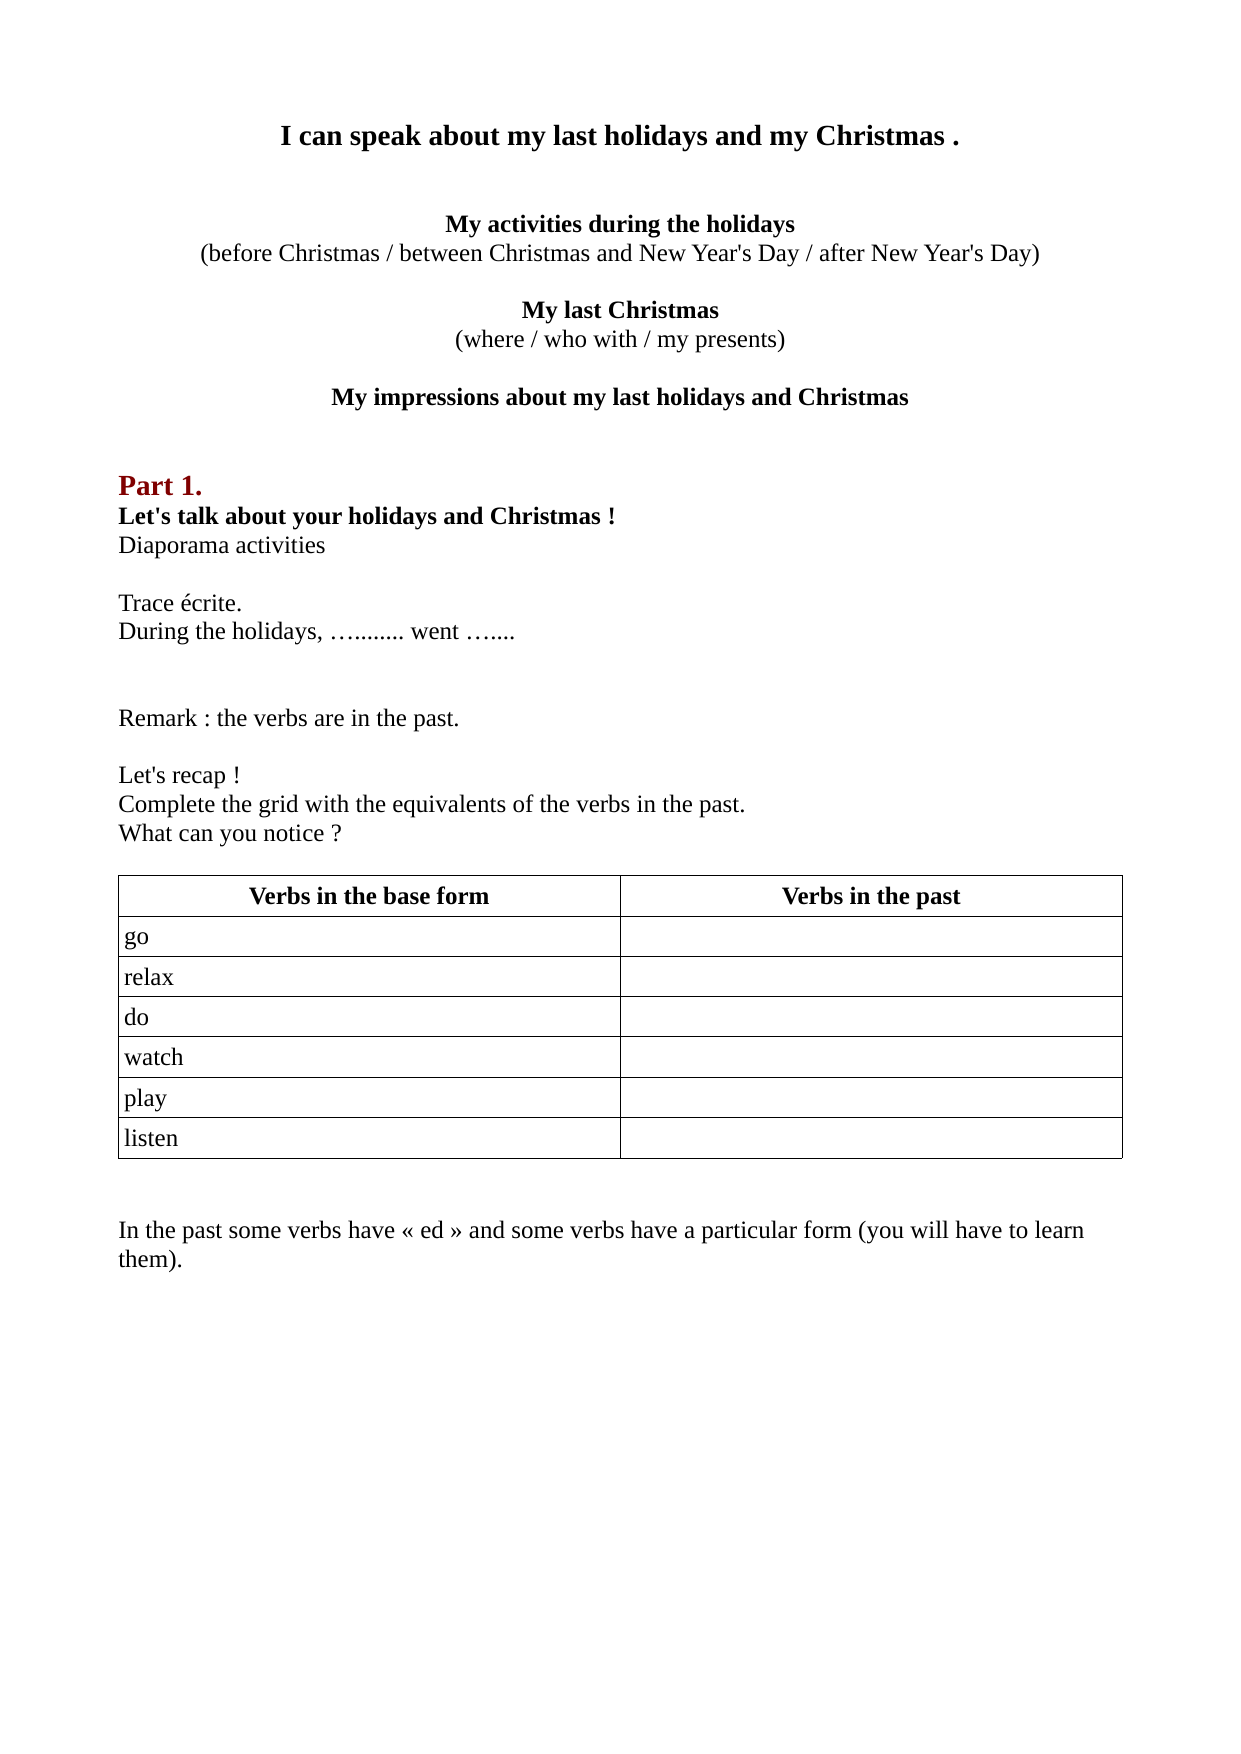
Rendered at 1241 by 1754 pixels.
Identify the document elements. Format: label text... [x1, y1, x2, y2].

table_cell do [119, 997, 620, 1036]
table_cell [621, 1118, 1122, 1157]
table_cell [621, 1037, 1122, 1077]
text During the holidays, …........ went ….... [118, 616, 1122, 645]
text What can you notice ? [118, 818, 1122, 846]
text Complete the grid with the equivalents of the verbs in the past. [118, 789, 1122, 818]
table_cell watch [119, 1037, 620, 1077]
text Diaporama activities [118, 530, 1122, 559]
table_cell listen [119, 1118, 620, 1157]
table_cell [621, 917, 1122, 956]
table_cell relax [119, 957, 620, 996]
text (where / who with / my presents) [118, 324, 1122, 353]
text My last Christmas [118, 295, 1122, 324]
text Let's recap ! [118, 760, 1122, 789]
text Part 1. [118, 468, 1122, 501]
table_cell [621, 957, 1122, 996]
text My impressions about my last holidays and Christmas [118, 382, 1122, 410]
table_cell go [119, 917, 620, 956]
table_cell play [119, 1078, 620, 1117]
table_header Verbs in the past [621, 876, 1122, 916]
text Remark : the verbs are in the past. [118, 703, 1122, 731]
text I can speak about my last holidays and my Christmas . [118, 118, 1122, 152]
text (before Christmas / between Christmas and New Year's Day / after New Year's Day) [118, 238, 1122, 267]
text My activities during the holidays [118, 209, 1122, 238]
table_cell [621, 1078, 1122, 1117]
text Trace écrite. [118, 588, 1122, 616]
table_header Verbs in the base form [119, 876, 620, 916]
table_cell [621, 997, 1122, 1036]
text Let's talk about your holidays and Christmas ! [118, 501, 1122, 530]
text In the past some verbs have « ed » and some verbs have a particular form (you will have to learn them). [118, 1215, 1122, 1272]
